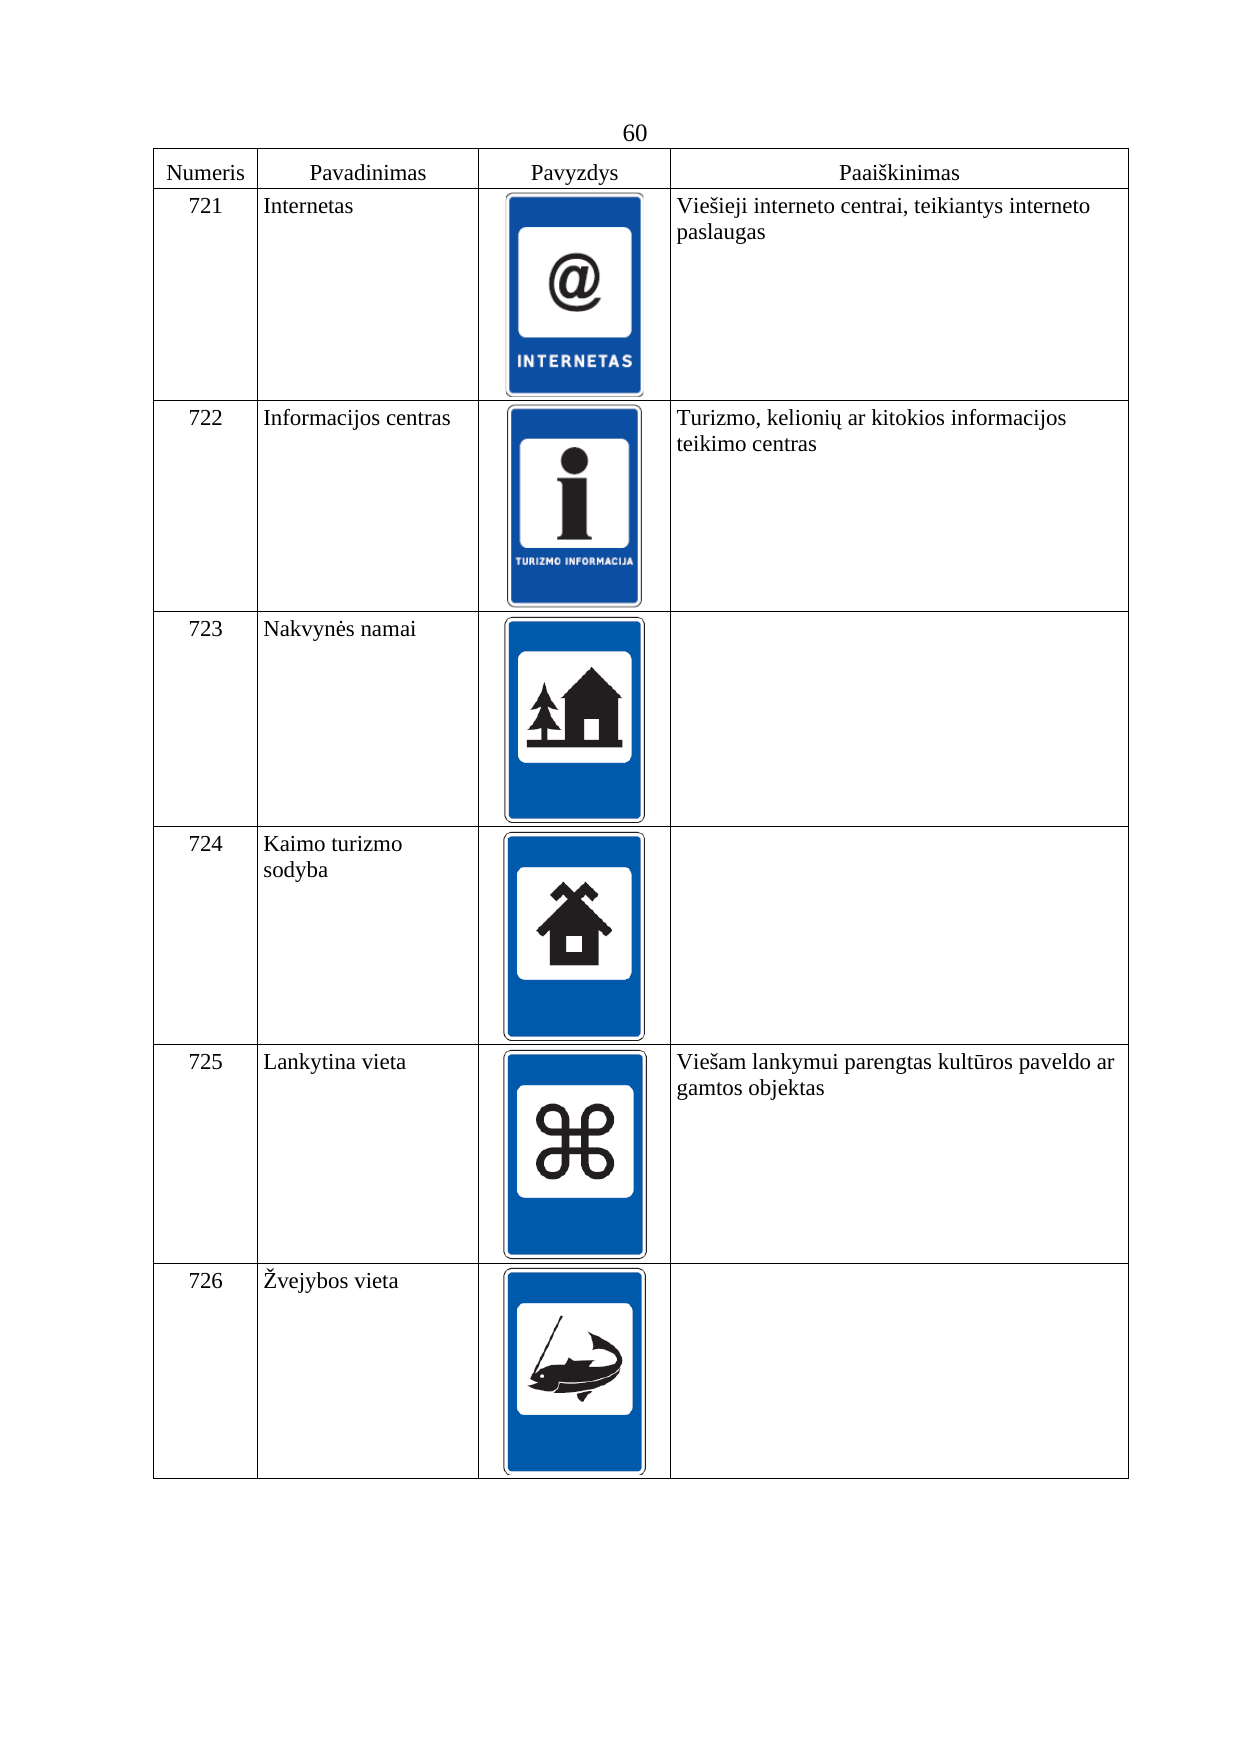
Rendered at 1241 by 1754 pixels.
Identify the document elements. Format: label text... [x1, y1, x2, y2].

table_cell [671, 827, 1128, 1044]
table_cell [479, 1045, 670, 1263]
table_cell 724 [154, 827, 257, 1044]
table_cell [479, 189, 670, 400]
table_cell 722 [154, 401, 257, 611]
table_cell Internetas [258, 189, 478, 400]
table_cell Viešieji interneto centrai, teikiantys interneto paslaugas [671, 189, 1128, 400]
table_cell [479, 612, 670, 826]
table_cell [671, 1264, 1128, 1478]
table_header Numeris [154, 149, 257, 188]
table_cell Lankytina vieta [258, 1045, 478, 1263]
table_header Pavyzdys [479, 149, 670, 188]
table_cell 723 [154, 612, 257, 826]
table_cell 725 [154, 1045, 257, 1263]
table_cell 726 [154, 1264, 257, 1478]
table_cell Turizmo, kelionių ar kitokios informacijos teikimo centras [671, 401, 1128, 611]
table_cell Žvejybos vieta [258, 1264, 478, 1478]
table_cell [479, 401, 670, 611]
table_cell Informacijos centras [258, 401, 478, 611]
table_header Pavadinimas [258, 149, 478, 188]
table_cell [479, 1264, 670, 1478]
table_cell [671, 612, 1128, 826]
table_header Paaiškinimas [671, 149, 1128, 188]
table_cell 721 [154, 189, 257, 400]
table_cell [479, 827, 670, 1044]
table_cell Nakvynės namai [258, 612, 478, 826]
table_cell Kaimo turizmo sodyba [258, 827, 478, 1044]
table_cell Viešam lankymui parengtas kultūros paveldo ar gamtos objektas [671, 1045, 1128, 1263]
